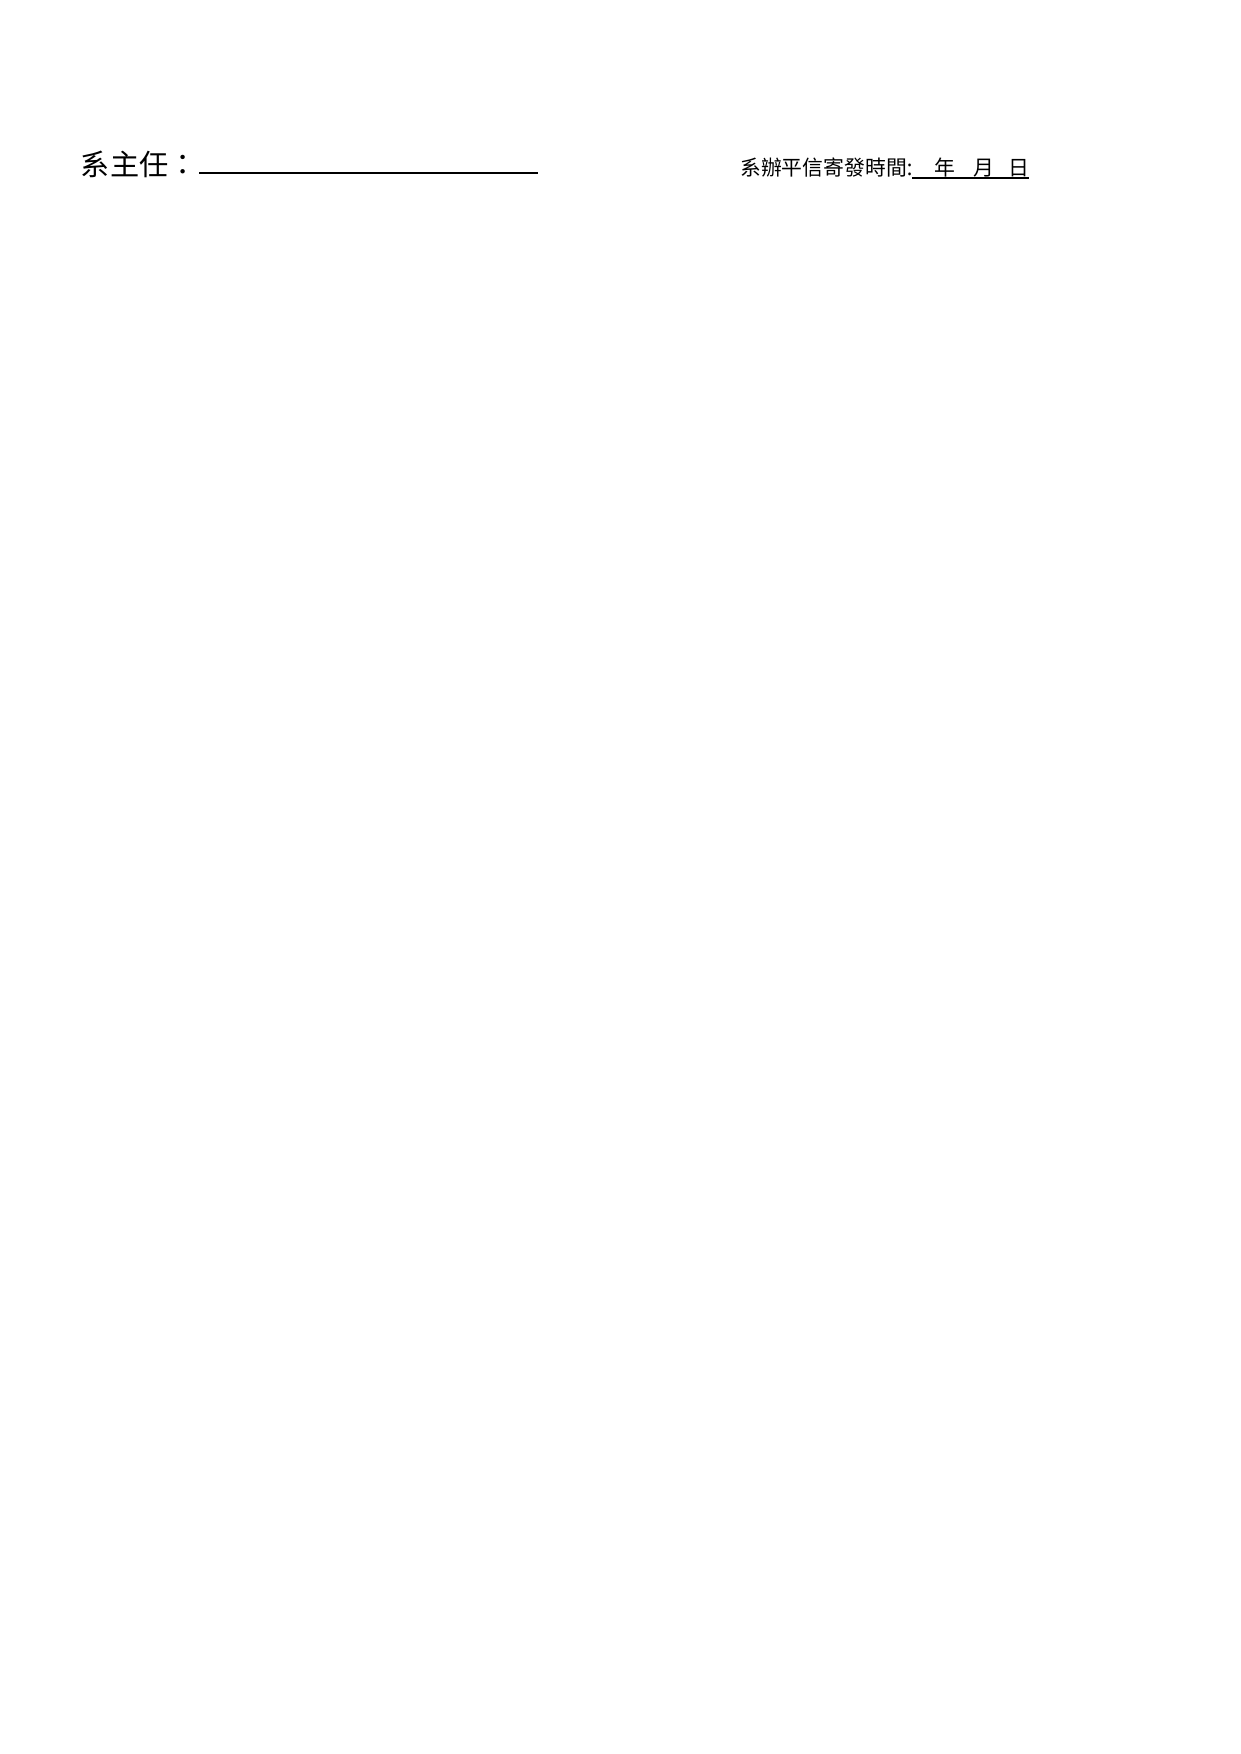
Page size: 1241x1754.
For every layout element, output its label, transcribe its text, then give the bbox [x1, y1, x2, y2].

text 系主任： 系辦平信寄發時間: 年 月 日 [47, 142, 1119, 184]
